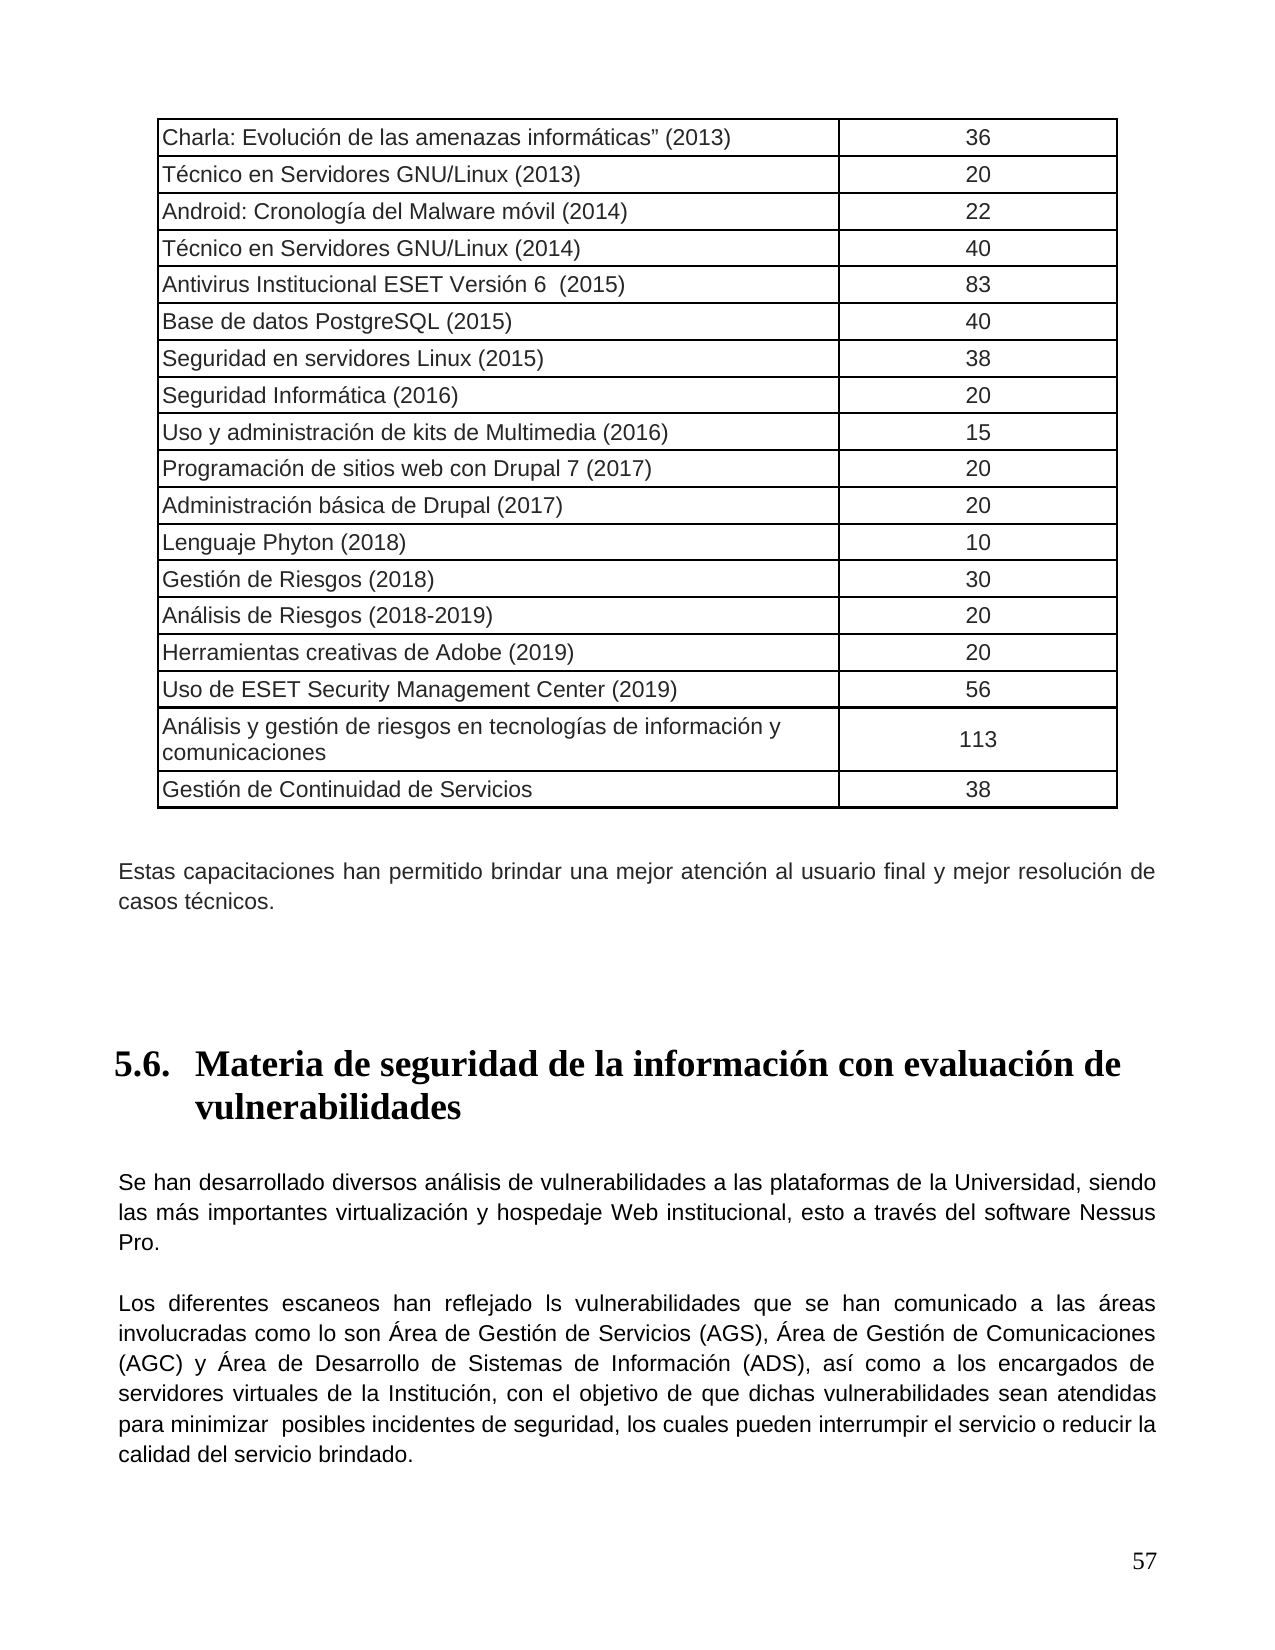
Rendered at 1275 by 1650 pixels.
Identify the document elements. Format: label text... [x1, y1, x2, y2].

table_cell Programación de sitios web con Drupal 7 (2017) [159, 451, 838, 486]
table_cell 10 [840, 525, 1116, 559]
table_cell Gestión de Riesgos (2018) [159, 561, 838, 596]
table_cell 15 [840, 414, 1116, 449]
table_cell Uso y administración de kits de Multimedia (2016) [159, 414, 838, 449]
table_cell 38 [840, 341, 1116, 376]
table_cell Base de datos PostgreSQL (2015) [159, 304, 838, 339]
table_cell Seguridad Informática (2016) [159, 378, 838, 412]
table_cell 38 [840, 772, 1116, 806]
table_cell 30 [840, 561, 1116, 596]
table_cell Android: Cronología del Malware móvil (2014) [159, 194, 838, 228]
table_cell Administración básica de Drupal (2017) [159, 488, 838, 523]
text Se han desarrollado diversos análisis de vulnerabilidades a las plataformas de la Universidad, siendo las más importantes virtualización y hospedaje Web institucional, esto a través del software Nessus Pro. [118, 1169, 1157, 1256]
table_cell Charla: Evolución de las amenazas informáticas” (2013) [159, 120, 838, 155]
table_cell 20 [840, 635, 1116, 670]
table_cell 56 [840, 672, 1116, 706]
table_cell 20 [840, 378, 1116, 412]
table_cell Herramientas creativas de Adobe (2019) [159, 635, 838, 670]
table_cell Técnico en Servidores GNU/Linux (2013) [159, 157, 838, 192]
table_cell 20 [840, 451, 1116, 486]
subtitle Materia de seguridad de la información con evaluación de vulnerabilidades [170, 1041, 1157, 1128]
table_cell 20 [840, 488, 1116, 523]
table_cell Análisis de Riesgos (2018-2019) [159, 598, 838, 633]
text Los diferentes escaneos han reflejado ls vulnerabilidades que se han comunicado a las áreas involucradas como lo son Área de Gestión de Servicios (AGS), Área de Gestión de Comunicaciones (AGC) y Área de Desarrollo de Sistemas de Información (ADS), así como a los encargados de servidores virtuales de la Institución, con el objetivo de que dichas vulnerabilidades sean atendidas para minimizar posibles incidentes de seguridad, los cuales pueden interrumpir el servicio o reducir la calidad del servicio brindado. [118, 1290, 1157, 1467]
table_cell 20 [840, 598, 1116, 633]
table_cell Seguridad en servidores Linux (2015) [159, 341, 838, 376]
table_cell Gestión de Continuidad de Servicios [159, 772, 838, 806]
table_cell Antivirus Institucional ESET Versión 6 (2015) [159, 267, 838, 302]
table_cell Uso de ESET Security Management Center (2019) [159, 672, 838, 706]
table_cell 20 [840, 157, 1116, 192]
text Estas capacitaciones han permitido brindar una mejor atención al usuario final y mejor resolución de casos técnicos. [118, 858, 1157, 914]
table_cell 113 [840, 709, 1116, 769]
table_cell Técnico en Servidores GNU/Linux (2014) [159, 231, 838, 265]
table_cell 36 [840, 120, 1116, 155]
table_cell 40 [840, 231, 1116, 265]
table_cell 22 [840, 194, 1116, 228]
table_cell Lenguaje Phyton (2018) [159, 525, 838, 559]
table_cell 40 [840, 304, 1116, 339]
table_cell 83 [840, 267, 1116, 302]
table_cell Análisis y gestión de riesgos en tecnologías de información y comunicaciones [159, 709, 838, 769]
